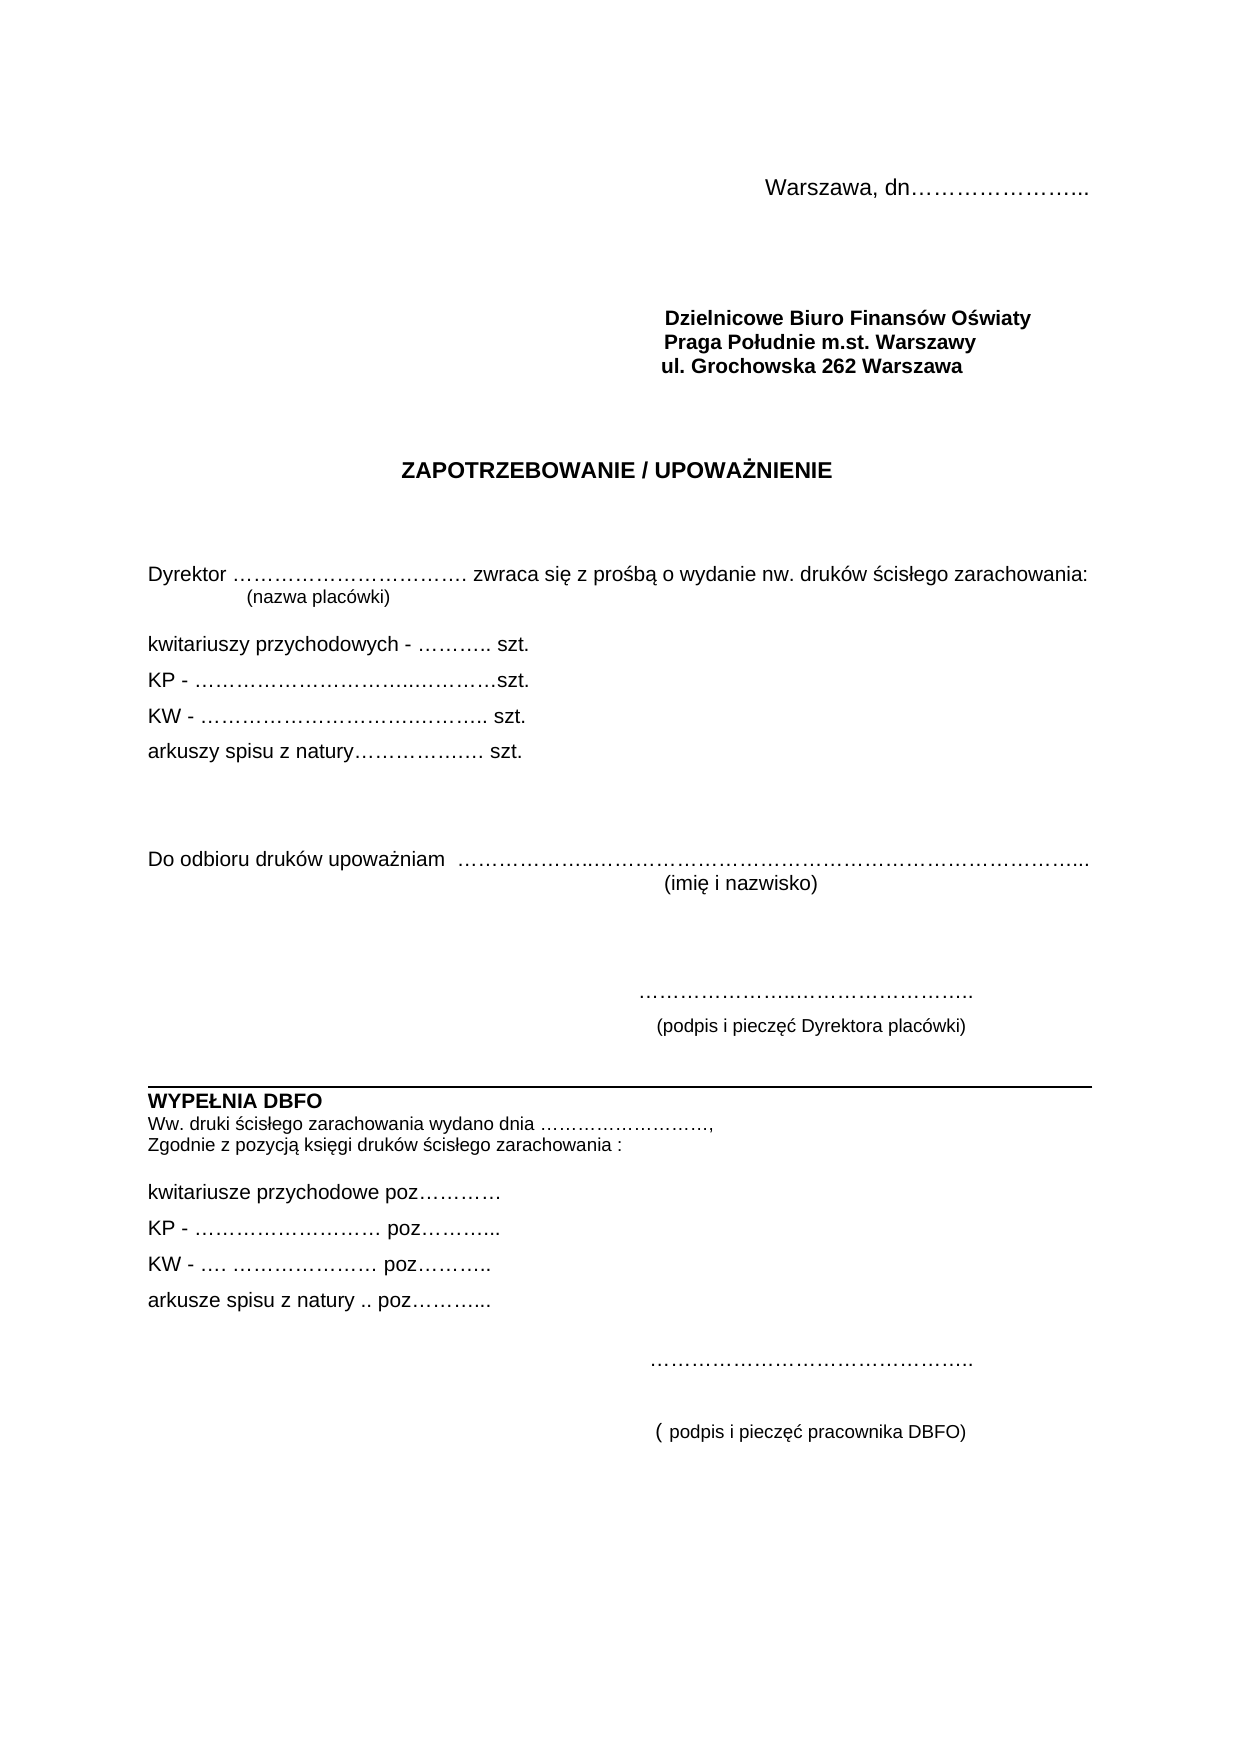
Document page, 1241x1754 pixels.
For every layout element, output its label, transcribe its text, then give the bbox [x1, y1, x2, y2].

text Praga Południe m.st. Warszawy [590, 330, 1092, 354]
text KW - …. ………………… poz……….. [148, 1251, 1092, 1275]
text Warszawa, dn…………………... [148, 174, 1092, 200]
text Ww. druki ścisłego zarachowania wydano dnia ………………………, [148, 1112, 1092, 1134]
text (nazwa placówki) [148, 586, 1092, 608]
text Zgodnie z pozycją księgi druków ścisłego zarachowania : [148, 1134, 1092, 1156]
text Dzielnicowe Biuro Finansów Oświaty [148, 306, 1092, 330]
text ……………………………………….. [148, 1347, 1092, 1419]
text kwitariusze przychodowe poz………… [148, 1179, 1092, 1203]
text ZAPOTRZEBOWANIE / UPOWAŻNIENIE [148, 457, 1092, 483]
text kwitariuszy przychodowych - ……….. szt. [148, 632, 1092, 656]
text ( podpis i pieczęć pracownika DBFO) [148, 1419, 1092, 1443]
text KW - ………………………….……….. szt. [148, 703, 1092, 727]
text (imię i nazwisko) [664, 871, 1092, 895]
text Do odbioru druków upoważniam ………………..……………………………………………………………... [148, 847, 1092, 871]
text KP - …………………………..…………szt. [148, 667, 1092, 691]
text WYPEŁNIA DBFO [148, 1088, 1092, 1112]
text Dyrektor ……………………………. zwraca się z prośbą o wydanie nw. druków ścisłego zarachowania: [148, 562, 1092, 586]
text arkusze spisu z natury .. poz………... [148, 1287, 1092, 1311]
text KP - ……………………… poz………... [148, 1216, 1092, 1239]
text (podpis i pieczęć Dyrektora placówki) [148, 1015, 1092, 1036]
text ul. Grochowska 262 Warszawa [148, 354, 1092, 378]
text arkuszy spisu z natury…………….… szt. [148, 739, 1092, 763]
text …………………..…………………….. [148, 979, 1092, 1003]
